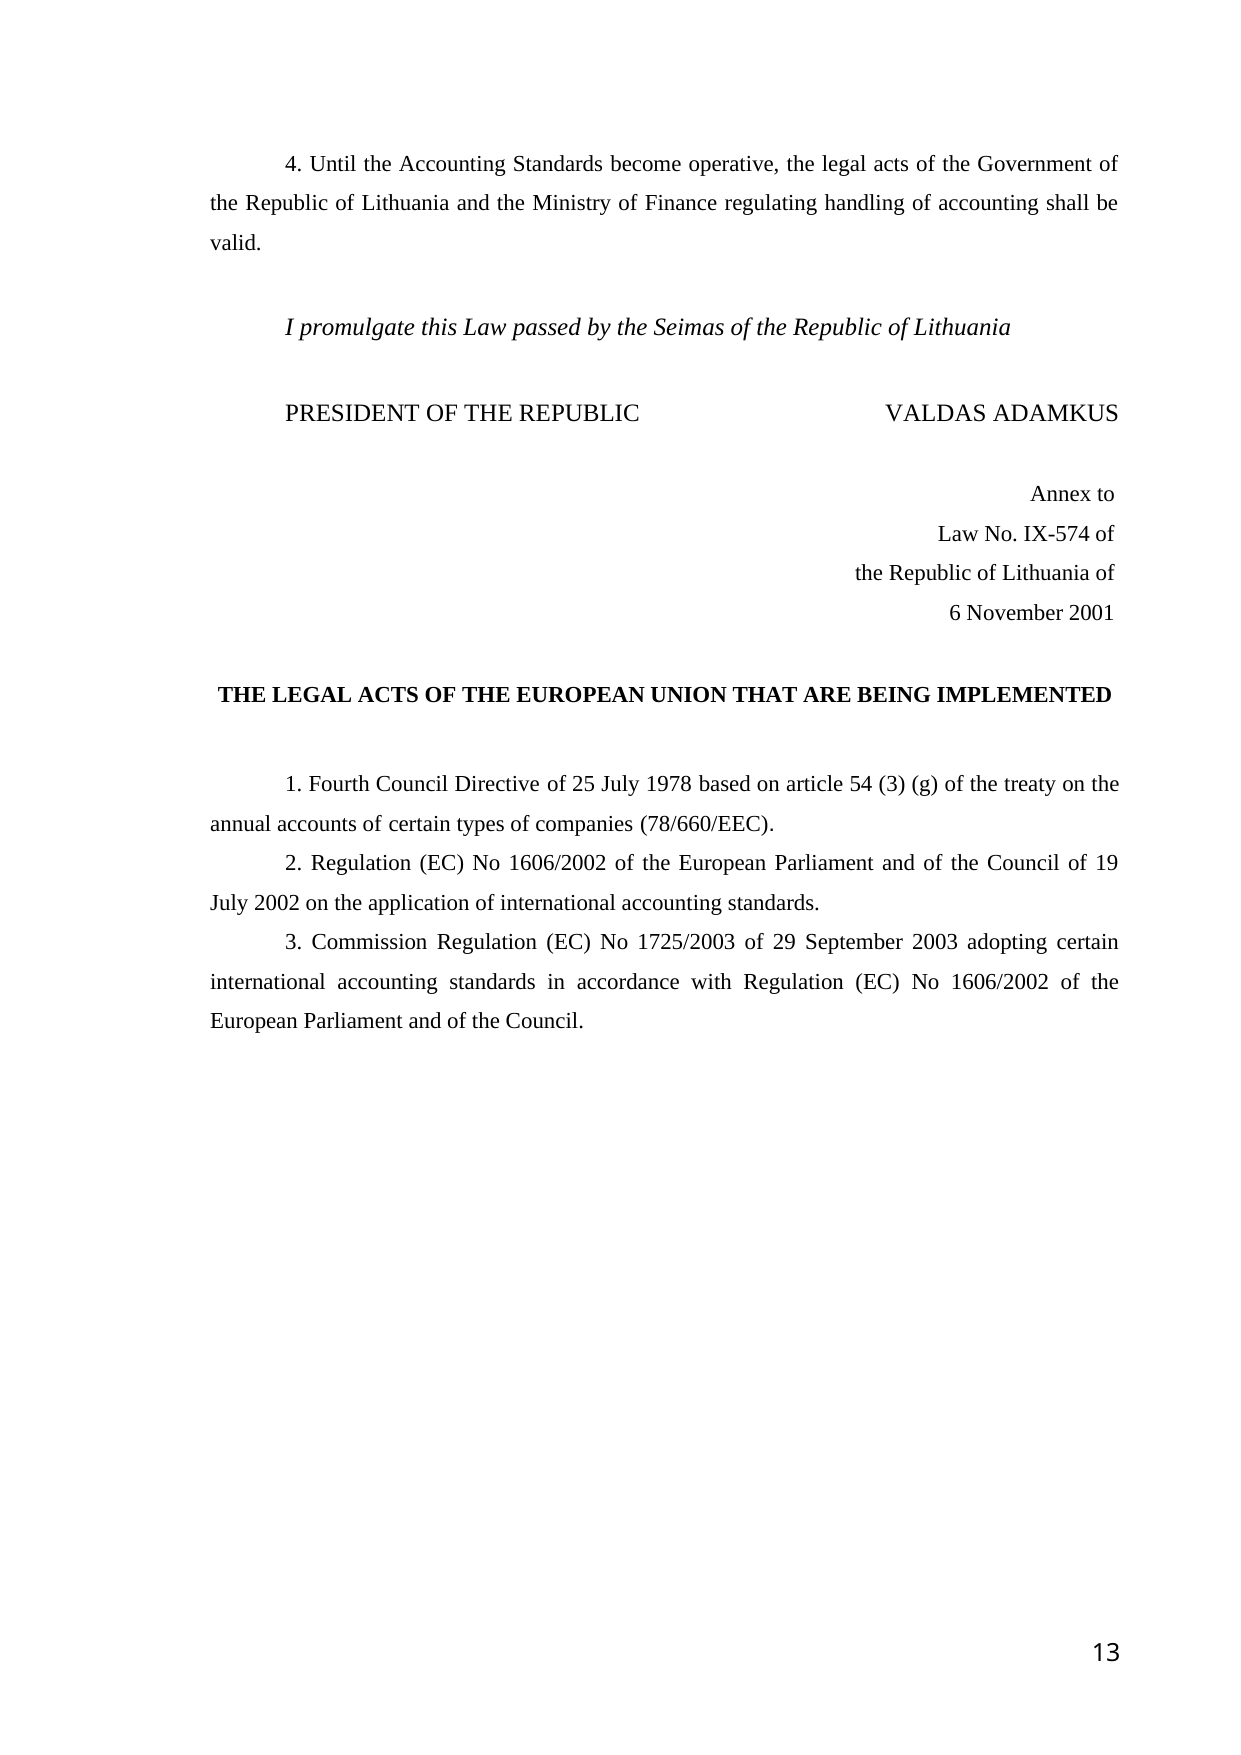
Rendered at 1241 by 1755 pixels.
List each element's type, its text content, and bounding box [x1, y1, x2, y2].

text Annex to [210, 480, 1120, 507]
text I promulgate this Law passed by the Seimas of the Republic of Lithuania [210, 312, 1120, 340]
text 4. Until the Accounting Standards become operative, the legal acts of the Government of the Republic of Lithuania and the Ministry of Finance regulating handling of accounting shall be valid. [210, 150, 1120, 255]
text 1. Fourth Council Directive of 25 July 1978 based on article 54 (3) (g) of the treaty on the annual accounts of certain types of companies (78/660/EEC). [210, 770, 1120, 836]
text the Republic of Lithuania of [210, 559, 1120, 586]
text PRESIDENT OF THE REPUBLIC VALDAS ADAMKUS [210, 398, 1120, 427]
text Law No. IX-574 of [210, 520, 1120, 546]
text THE LEGAL ACTS OF THE EUROPEAN UNION THAT ARE BEING IMPLEMENTED [210, 681, 1120, 708]
text 2. Regulation (EC) No 1606/2002 of the European Parliament and of the Council of 19 July 2002 on the application of international accounting standards. [210, 849, 1120, 915]
text 3. Commission Regulation (EC) No 1725/2003 of 29 September 2003 adopting certain international accounting standards in accordance with Regulation (EC) No 1606/2002 of the European Parliament and of the Council. [210, 928, 1120, 1033]
text 6 November 2001 [210, 599, 1120, 625]
